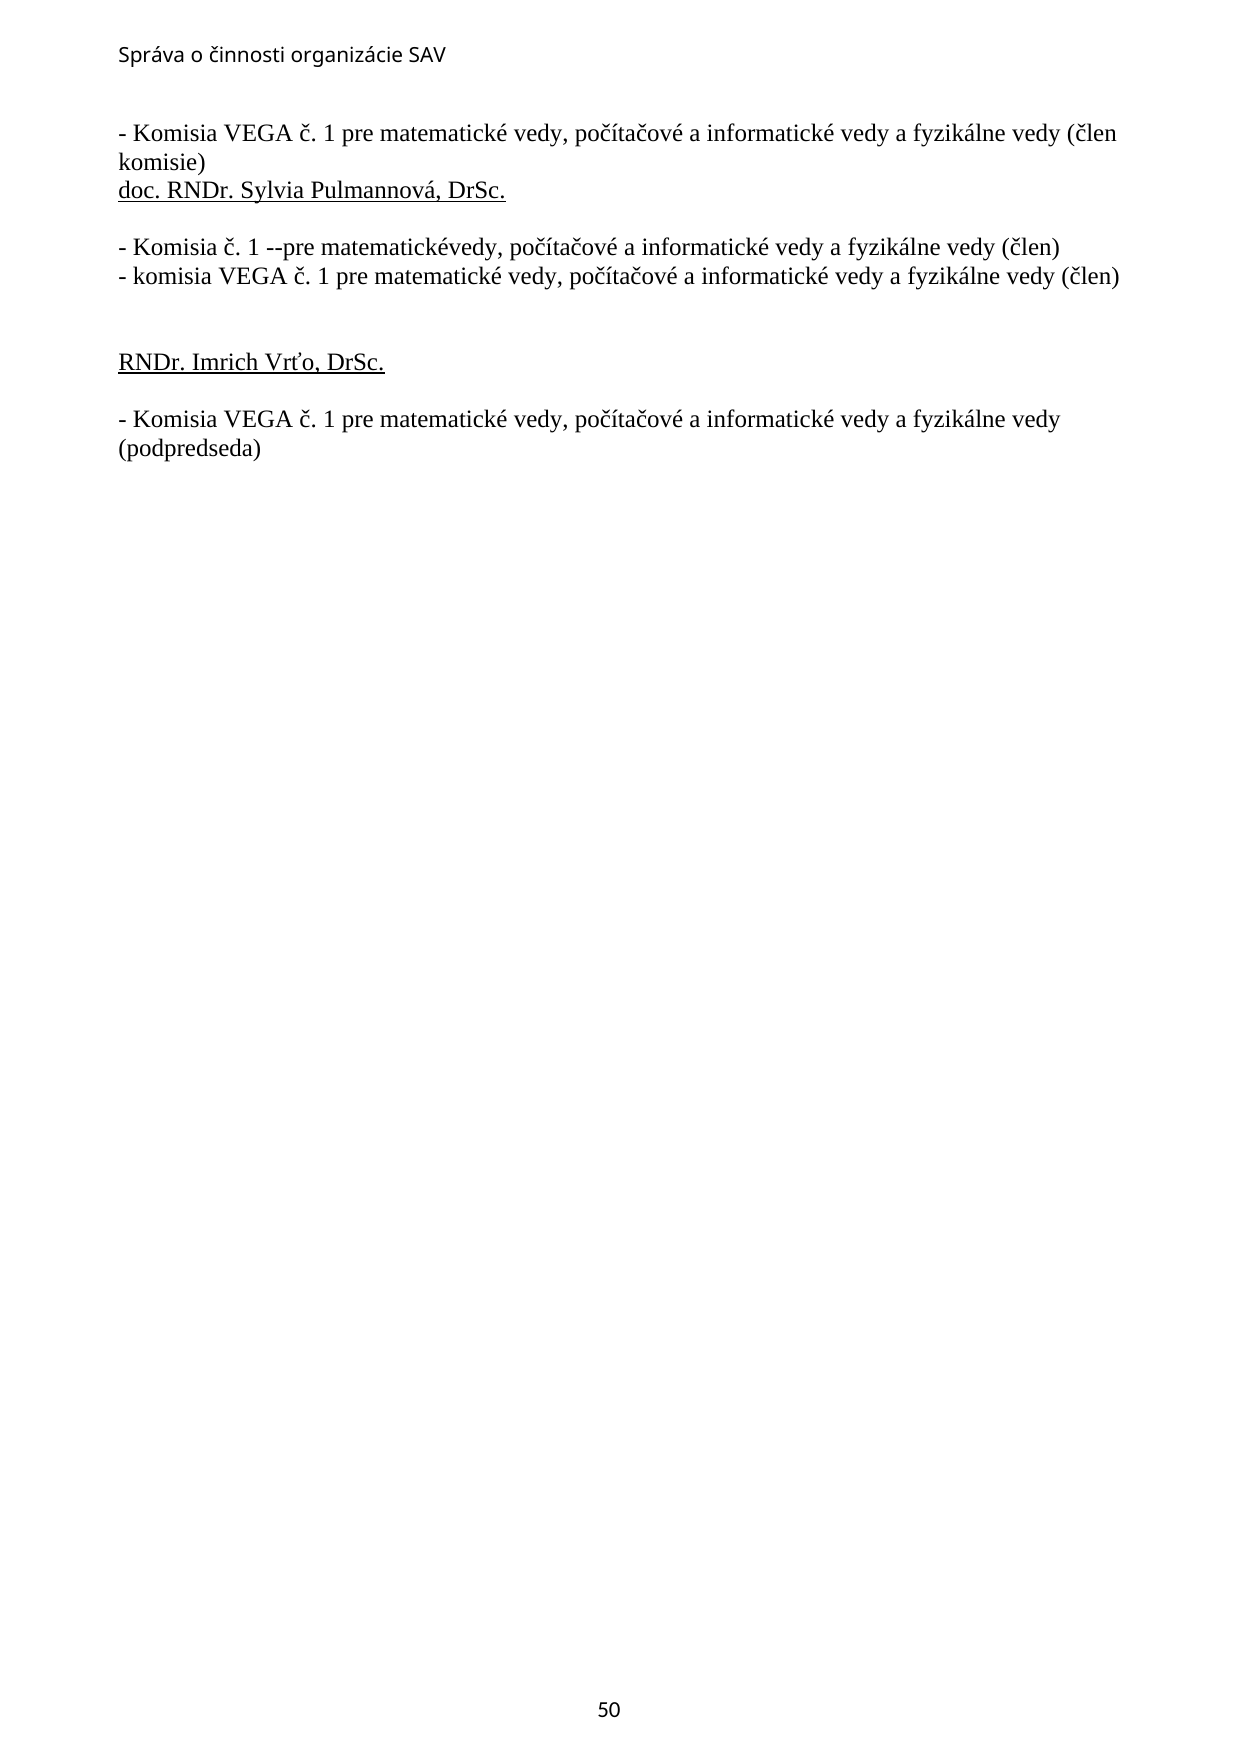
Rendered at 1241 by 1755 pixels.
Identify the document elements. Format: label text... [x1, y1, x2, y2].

text RNDr. Imrich Vrťo, DrSc. [118, 347, 1122, 404]
text - Komisia VEGA č. 1 pre matematické vedy, počítačové a informatické vedy a fyzikálne vedy (podpredseda) [118, 404, 1122, 490]
text - komisia VEGA č. 1 pre matematické vedy, počítačové a informatické vedy a fyzikálne vedy (člen) [118, 261, 1122, 347]
text - Komisia č. 1 --pre matematickévedy, počítačové a informatické vedy a fyzikálne vedy (člen) [118, 232, 1122, 261]
text - Komisia VEGA č. 1 pre matematické vedy, počítačové a informatické vedy a fyzikálne vedy (člen komisie) doc. RNDr. Sylvia Pulmannová, DrSc. [118, 118, 1122, 232]
